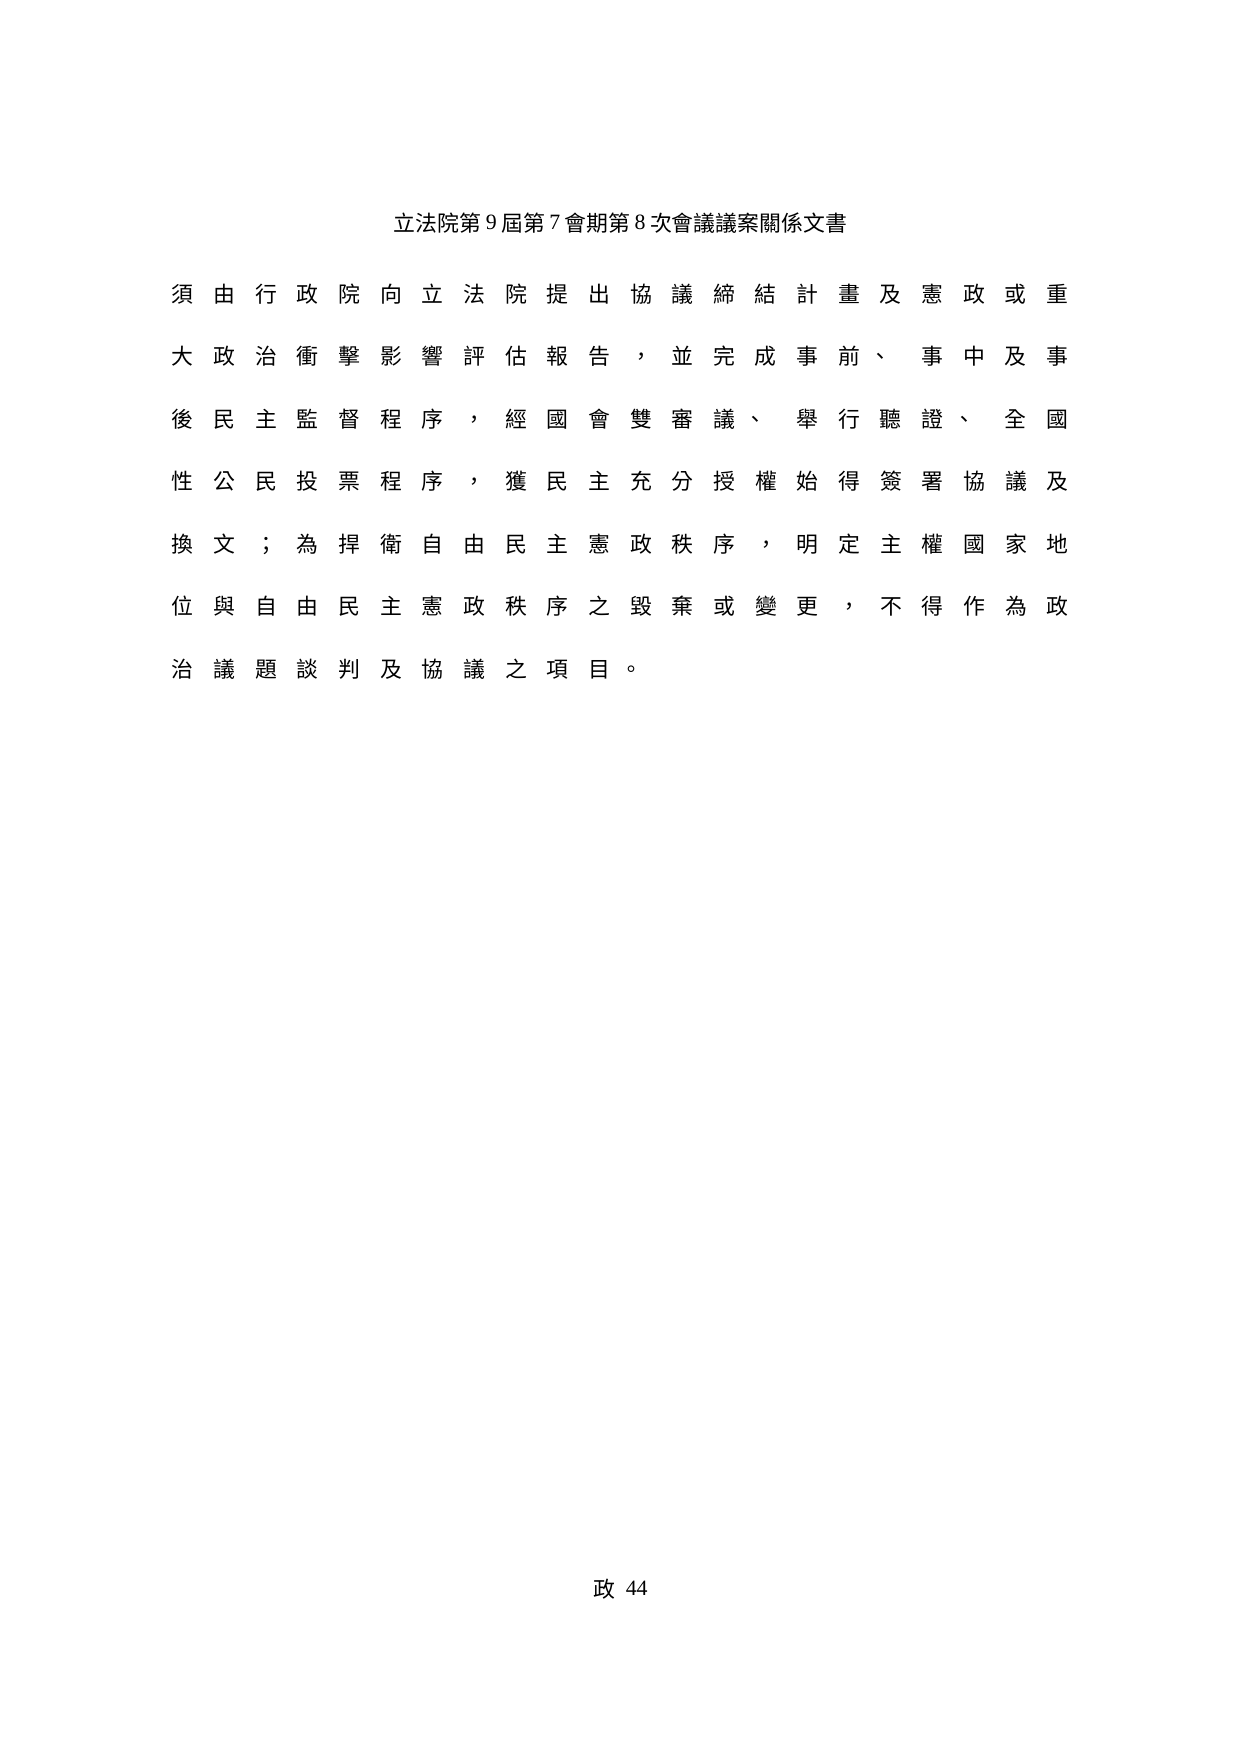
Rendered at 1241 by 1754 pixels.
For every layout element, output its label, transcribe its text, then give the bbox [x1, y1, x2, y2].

text 須由行政院向立法院提出協議締結計畫及憲政或重大政治衝擊影響評估報告，並完成事前、事中及事後民主監督程序，經國會雙審議、舉行聽證、全國性公民投票程序，獲民主充分授權始得簽署協議及換文；為捍衛自由民主憲政秩序，明定主權國家地位與自由民主憲政秩序之毀棄或變更，不得作為政治議題談判及協議之項目。 [162, 251, 1078, 688]
